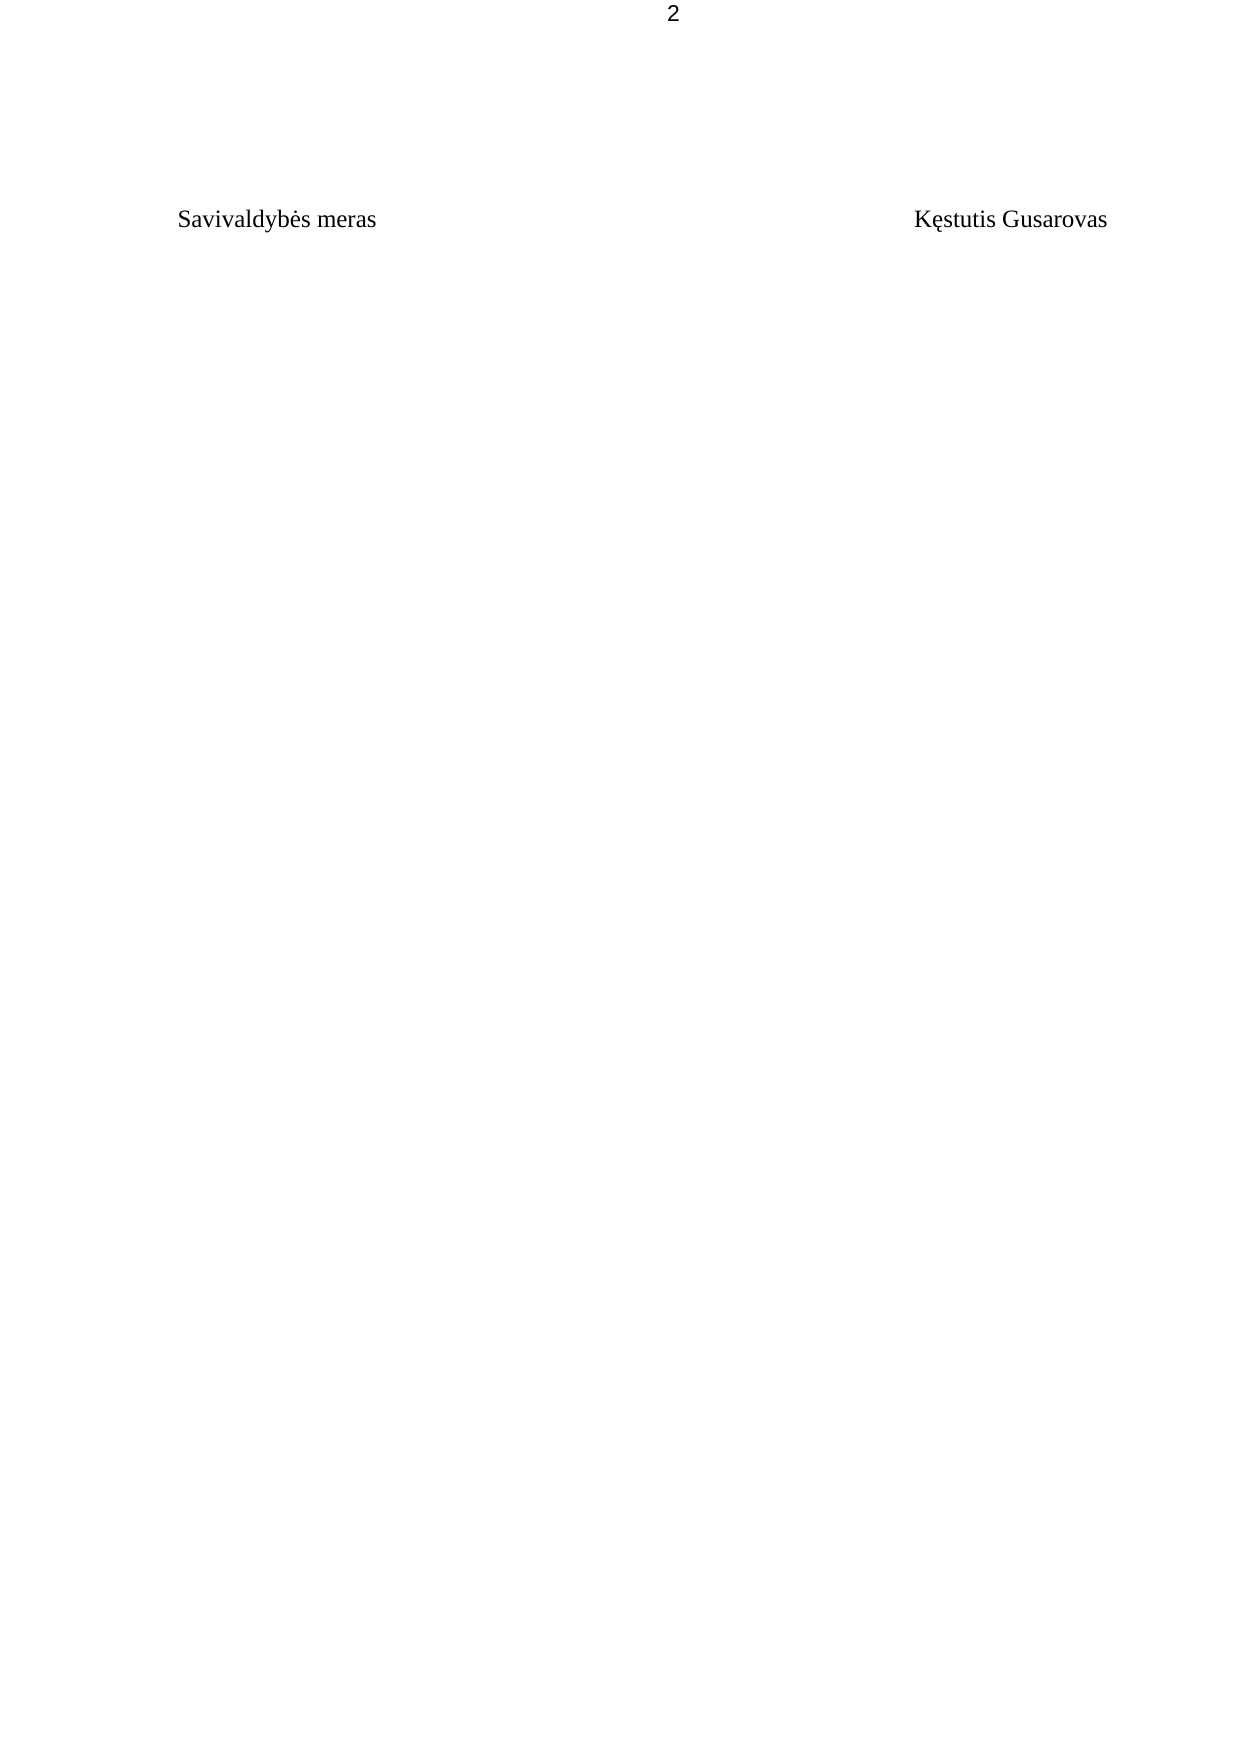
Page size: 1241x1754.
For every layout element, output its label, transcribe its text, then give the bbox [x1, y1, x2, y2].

text Savivaldybės meras Kęstutis Gusarovas [177, 204, 1169, 233]
